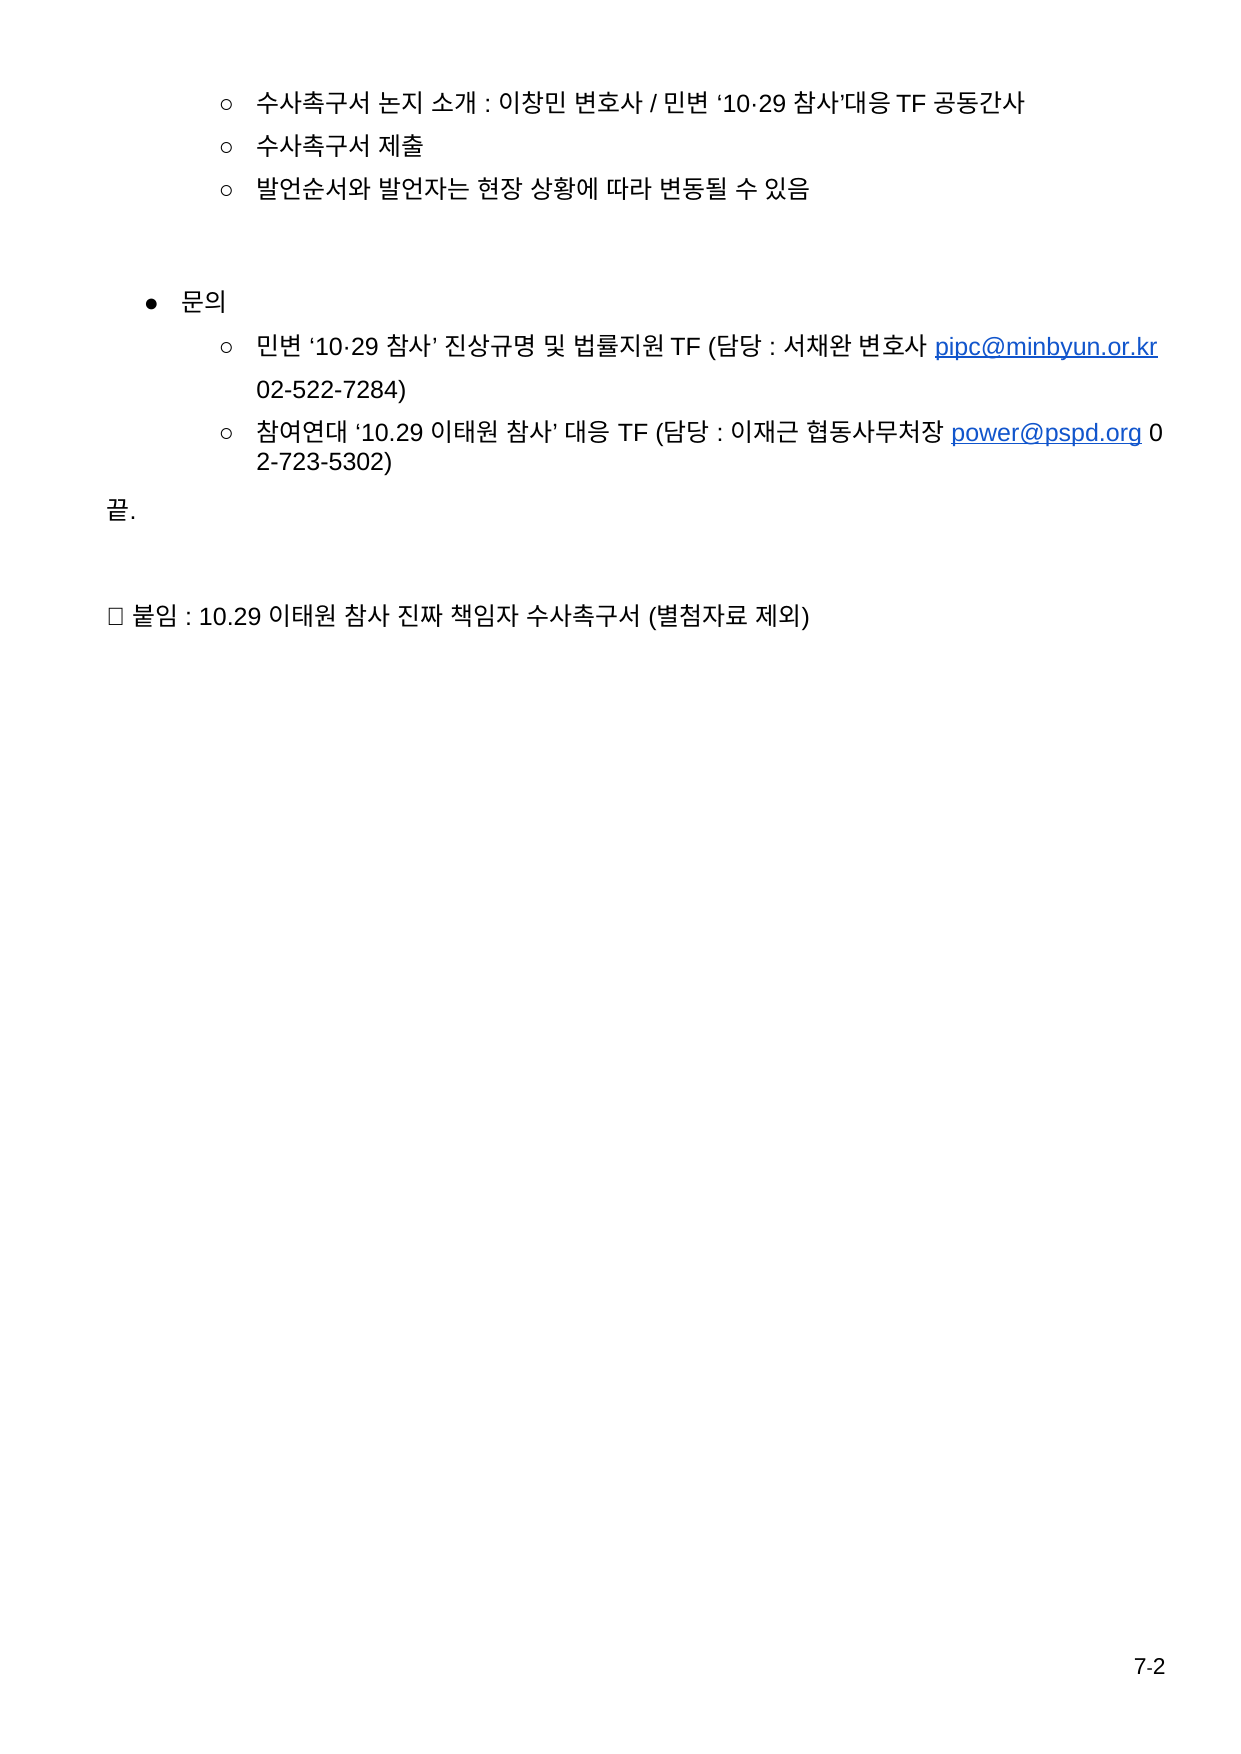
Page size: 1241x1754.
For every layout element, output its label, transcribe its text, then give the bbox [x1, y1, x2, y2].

list 민변 ‘10·29 참사’ 진상규명 및 법률지원TF (담당 : 서채완 변호사 pipc@minbyun.or.kr 02-522-7284) [219, 331, 1165, 403]
list 참여연대 ‘10.29 이태원 참사’ 대응 TF (담당 : 이재근 협동사무처장 power@pspd.org 02-723-5302) [219, 418, 1165, 475]
list 문의 [144, 288, 1165, 317]
text 끝. [106, 496, 1165, 525]
text 🔳 붙임 : 10.29 이태원 참사 진짜 책임자 수사촉구서 (별첨자료 제외) [106, 602, 1165, 631]
list 수사촉구서 논지 소개 : 이창민 변호사 / 민변 ‘10·29 참사’대응TF 공동간사 [219, 88, 1165, 117]
list 발언순서와 발언자는 현장 상황에 따라 변동될 수 있음 [219, 175, 1165, 203]
list 수사촉구서 제출 [219, 132, 1165, 160]
